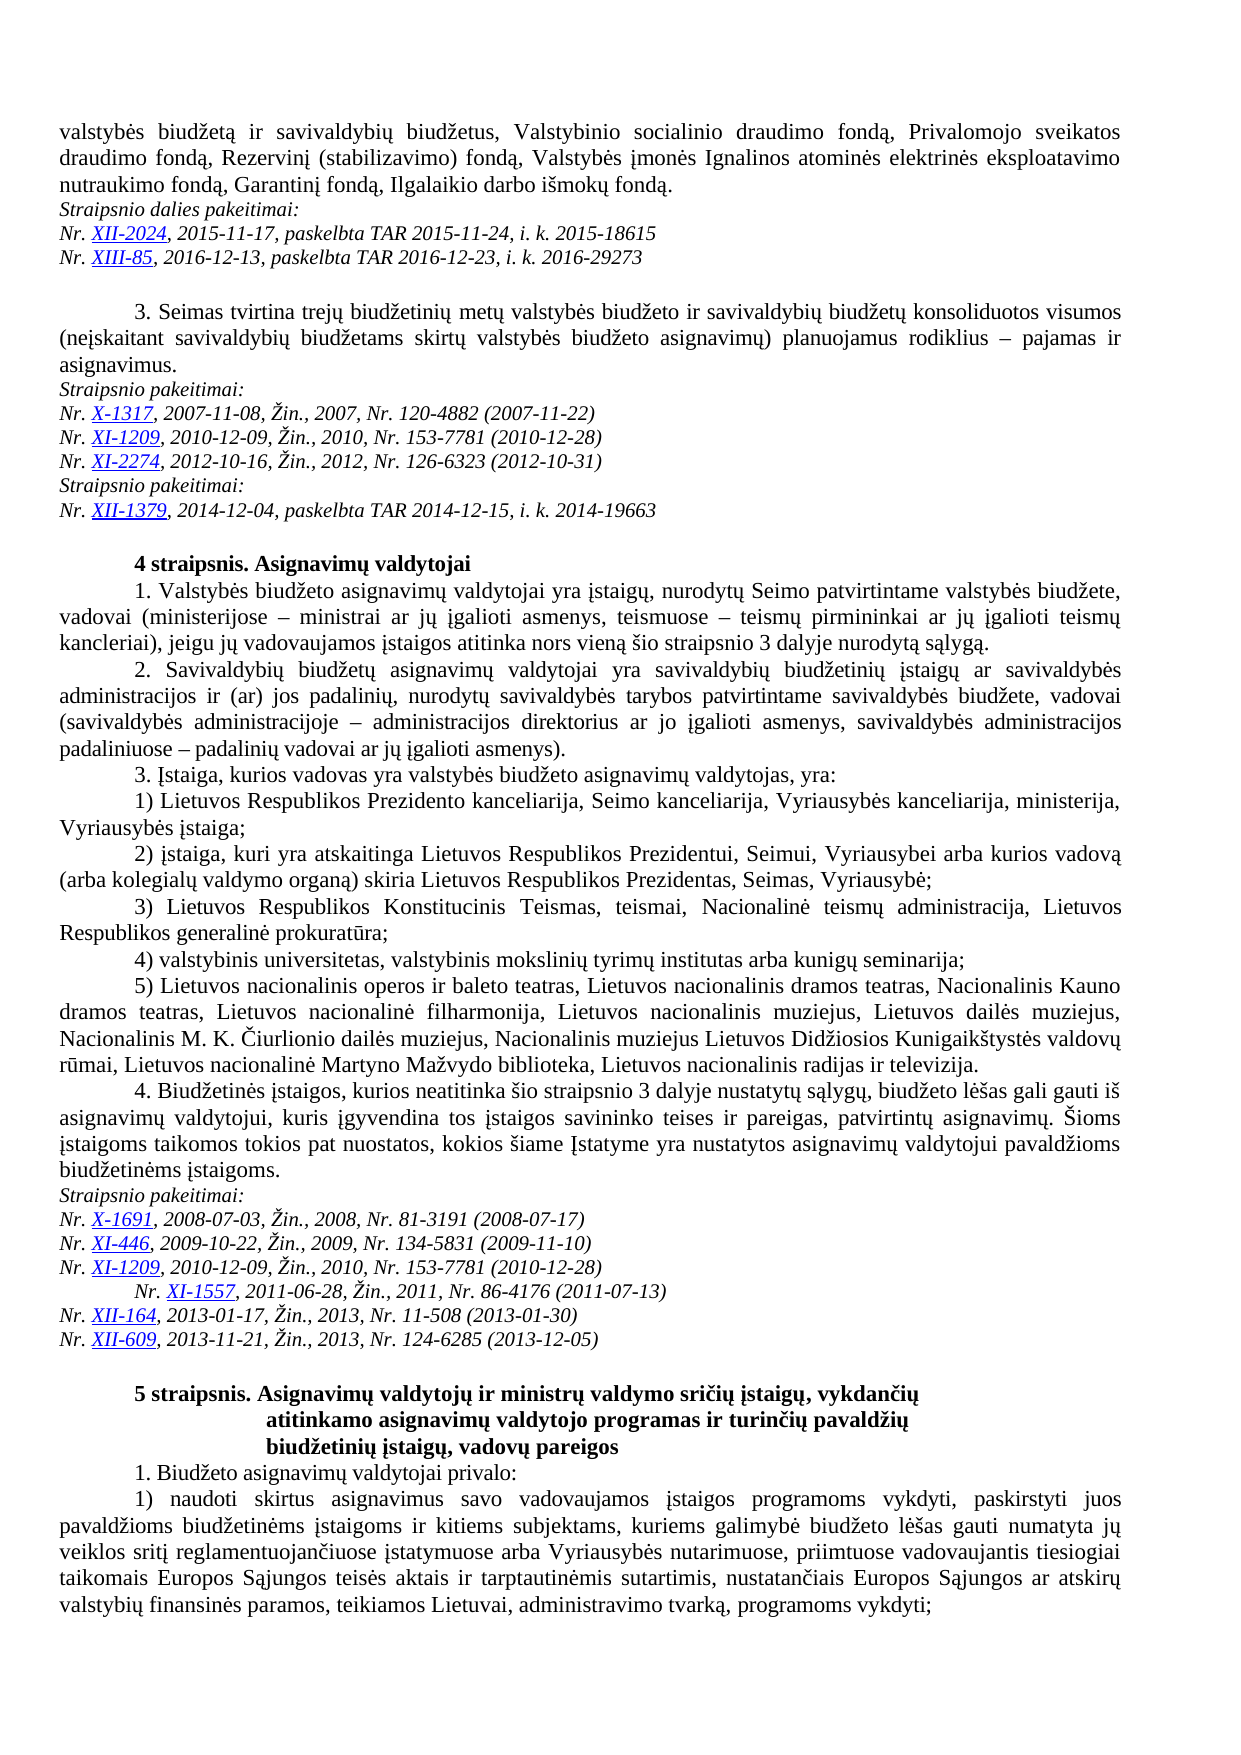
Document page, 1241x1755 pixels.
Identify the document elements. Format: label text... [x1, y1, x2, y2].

text Nr. XI-446, 2009-10-22, Žin., 2009, Nr. 134-5831 (2009-11-10) [59, 1231, 1122, 1255]
text 5) Lietuvos nacionalinis operos ir baleto teatras, Lietuvos nacionalinis dramos teatras, Nacionalinis Kauno dramos teatras, Lietuvos nacionalinė filharmonija, Lietuvos nacionalinis muziejus, Lietuvos dailės muziejus, Nacionalinis M. K. Čiurlionio dailės muziejus, Nacionalinis muziejus Lietuvos Didžiosios Kunigaikštystės valdovų rūmai, Lietuvos nacionalinė Martyno Mažvydo biblioteka, Lietuvos nacionalinis radijas ir televizija. [59, 972, 1122, 1077]
text Straipsnio pakeitimai: [59, 473, 1122, 497]
text 3. Įstaiga, kurios vadovas yra valstybės biudžeto asignavimų valdytojas, yra: [59, 761, 1122, 787]
text Nr. XII-609, 2013-11-21, Žin., 2013, Nr. 124-6285 (2013-12-05) [59, 1327, 1122, 1351]
text 4) valstybinis universitetas, valstybinis mokslinių tyrimų institutas arba kunigų seminarija; [59, 946, 1122, 972]
text Nr. XI-1209, 2010-12-09, Žin., 2010, Nr. 153-7781 (2010-12-28) [59, 425, 1122, 449]
text biudžetinių įstaigų, vadovų pareigos [59, 1433, 1122, 1459]
text 4. Biudžetinės įstaigos, kurios neatitinka šio straipsnio 3 dalyje nustatytų sąlygų, biudžeto lėšas gali gauti iš asignavimų valdytojui, kuris įgyvendina tos įstaigos savininko teises ir pareigas, patvirtintų asignavimų. Šioms įstaigoms taikomos tokios pat nuostatos, kokios šiame Įstatyme yra nustatytos asignavimų valdytojui pavaldžioms biudžetinėms įstaigoms. [59, 1077, 1122, 1183]
text Nr. X-1317, 2007-11-08, Žin., 2007, Nr. 120-4882 (2007-11-22) [59, 401, 1122, 425]
text 1. Valstybės biudžeto asignavimų valdytojai yra įstaigų, nurodytų Seimo patvirtintame valstybės biudžete, vadovai (ministerijose – ministrai ar jų įgalioti asmenys, teismuose – teismų pirmininkai ar jų įgalioti teismų kancleriai), jeigu jų vadovaujamos įstaigos atitinka nors vieną šio straipsnio 3 dalyje nurodytą sąlygą. [59, 577, 1122, 656]
text 1. Biudžeto asignavimų valdytojai privalo: [59, 1459, 1122, 1485]
text 4 straipsnis. Asignavimų valdytojai [59, 550, 1122, 577]
text 5 straipsnis. Asignavimų valdytojų ir ministrų valdymo sričių įstaigų, vykdančių [59, 1380, 1122, 1406]
text valstybės biudžetą ir savivaldybių biudžetus, Valstybinio socialinio draudimo fondą, Privalomojo sveikatos draudimo fondą, Rezervinį (stabilizavimo) fondą, Valstybės įmonės Ignalinos atominės elektrinės eksploatavimo nutraukimo fondą, Garantinį fondą, Ilgalaikio darbo išmokų fondą. [59, 118, 1122, 197]
text 1) naudoti skirtus asignavimus savo vadovaujamos įstaigos programoms vykdyti, paskirstyti juos pavaldžioms biudžetinėms įstaigoms ir kitiems subjektams, kuriems galimybė biudžeto lėšas gauti numatyta jų veiklos sritį reglamentuojančiuose įstatymuose arba Vyriausybės nutarimuose, priimtuose vadovaujantis tiesiogiai taikomais Europos Sąjungos teisės aktais ir tarptautinėmis sutartimis, nustatančiais Europos Sąjungos ar atskirų valstybių finansinės paramos, teikiamos Lietuvai, administravimo tvarką, programoms vykdyti; [59, 1485, 1122, 1617]
text 3) Lietuvos Respublikos Konstitucinis Teismas, teismai, Nacionalinė teismų administracija, Lietuvos Respublikos generalinė prokuratūra; [59, 893, 1122, 946]
text atitinkamo asignavimų valdytojo programas ir turinčių pavaldžių [59, 1406, 1122, 1433]
text Straipsnio pakeitimai: [59, 377, 1122, 401]
text 3. Seimas tvirtina trejų biudžetinių metų valstybės biudžeto ir savivaldybių biudžetų konsoliduotos visumos (neįskaitant savivaldybių biudžetams skirtų valstybės biudžeto asignavimų) planuojamus rodiklius – pajamas ir asignavimus. [59, 298, 1122, 377]
text Straipsnio dalies pakeitimai: [59, 197, 1122, 221]
text Nr. XI-1209, 2010-12-09, Žin., 2010, Nr. 153-7781 (2010-12-28) [59, 1255, 1122, 1279]
text Nr. XII-164, 2013-01-17, Žin., 2013, Nr. 11-508 (2013-01-30) [59, 1303, 1122, 1327]
text Straipsnio pakeitimai: [59, 1183, 1122, 1207]
text Nr. XII-1379, 2014-12-04, paskelbta TAR 2014-12-15, i. k. 2014-19663 [59, 497, 1122, 522]
text Nr. XII-2024, 2015-11-17, paskelbta TAR 2015-11-24, i. k. 2015-18615 [59, 221, 1122, 245]
text 1) Lietuvos Respublikos Prezidento kanceliarija, Seimo kanceliarija, Vyriausybės kanceliarija, ministerija, Vyriausybės įstaiga; [59, 787, 1122, 840]
text Nr. X-1691, 2008-07-03, Žin., 2008, Nr. 81-3191 (2008-07-17) [59, 1207, 1122, 1231]
text Nr. XI-2274, 2012-10-16, Žin., 2012, Nr. 126-6323 (2012-10-31) [59, 449, 1122, 473]
text Nr. XI-1557, 2011-06-28, Žin., 2011, Nr. 86-4176 (2011-07-13) [134, 1279, 1122, 1303]
text 2) įstaiga, kuri yra atskaitinga Lietuvos Respublikos Prezidentui, Seimui, Vyriausybei arba kurios vadovą (arba kolegialų valdymo organą) skiria Lietuvos Respublikos Prezidentas, Seimas, Vyriausybė; [59, 840, 1122, 893]
text 2. Savivaldybių biudžetų asignavimų valdytojai yra savivaldybių biudžetinių įstaigų ar savivaldybės administracijos ir (ar) jos padalinių, nurodytų savivaldybės tarybos patvirtintame savivaldybės biudžete, vadovai (savivaldybės administracijoje – administracijos direktorius ar jo įgalioti asmenys, savivaldybės administracijos padaliniuose – padalinių vadovai ar jų įgalioti asmenys). [59, 656, 1122, 761]
text Nr. XIII-85, 2016-12-13, paskelbta TAR 2016-12-23, i. k. 2016-29273 [59, 245, 1122, 269]
